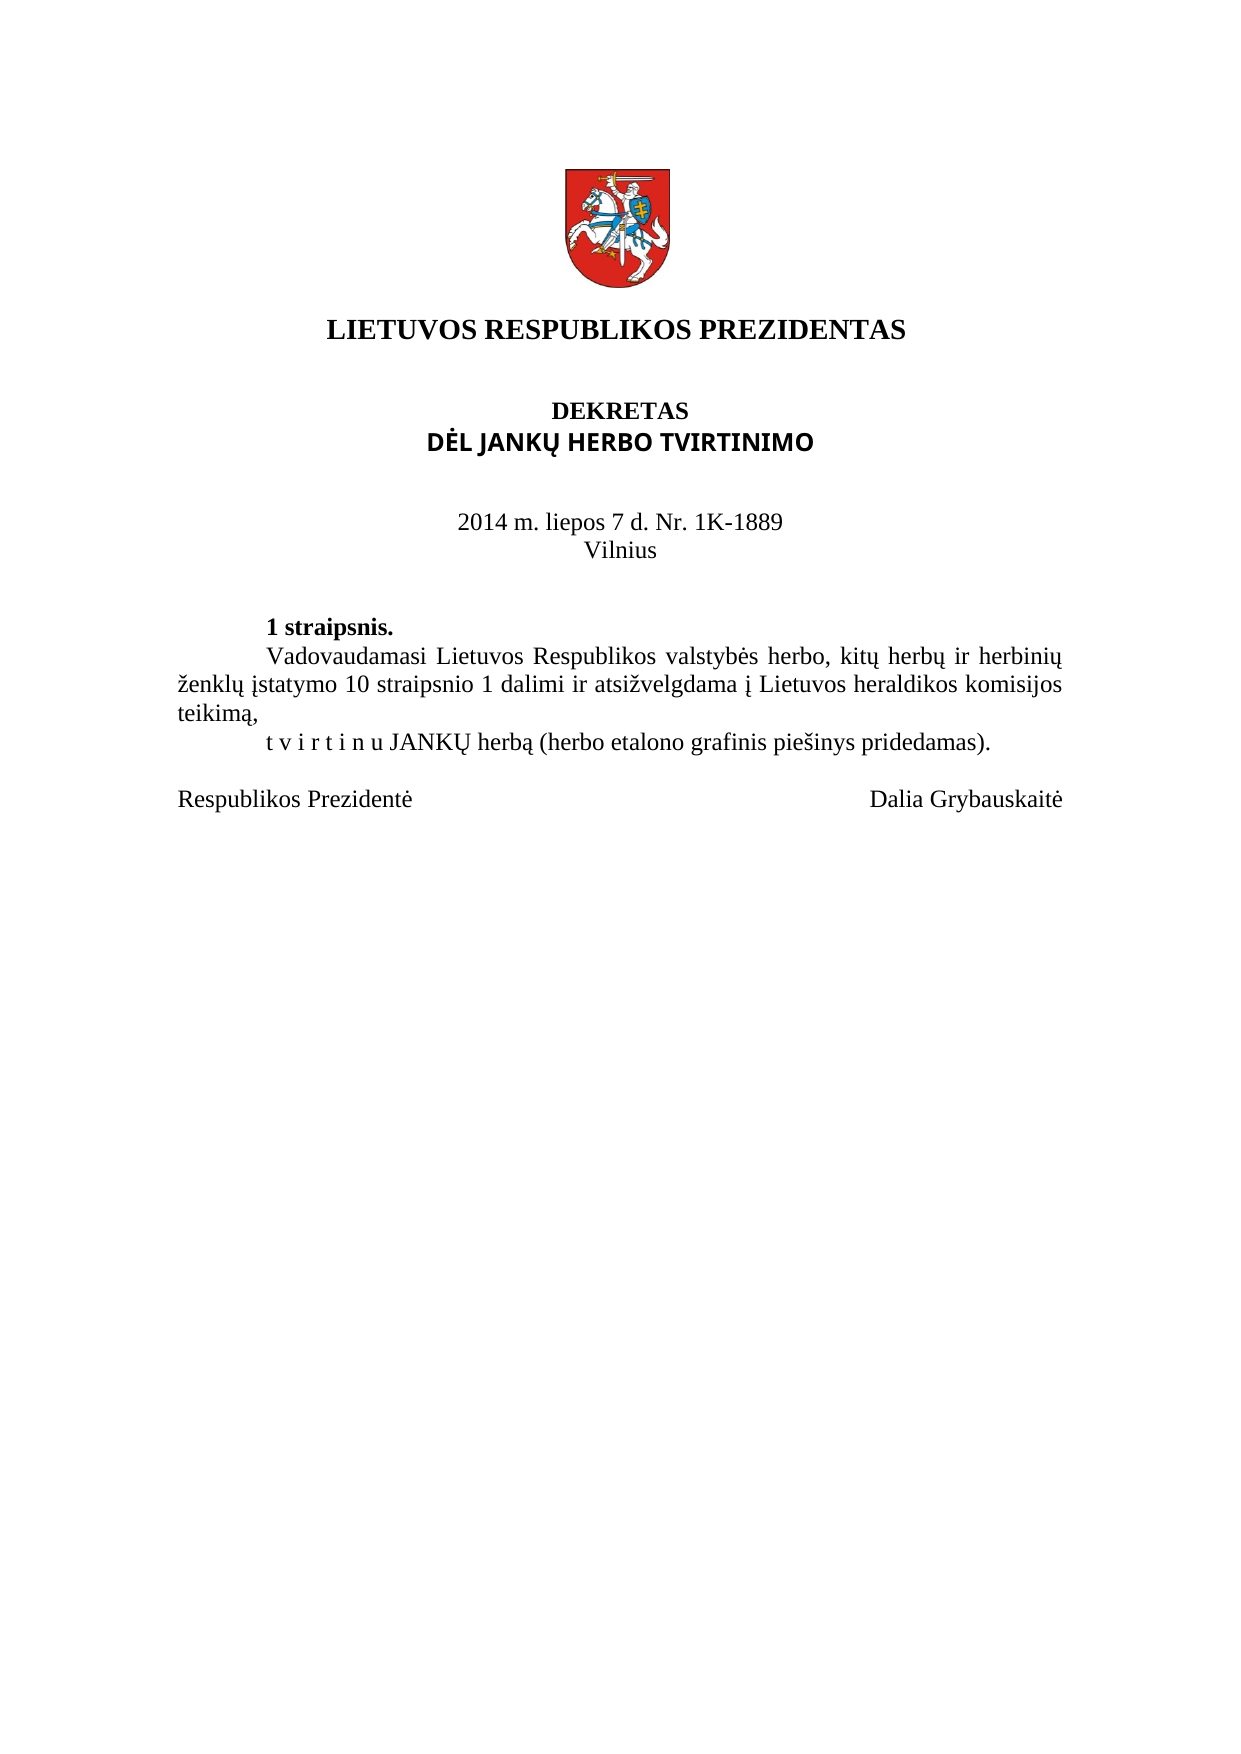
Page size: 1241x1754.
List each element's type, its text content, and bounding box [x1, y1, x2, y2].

text Vadovaudamasi Lietuvos Respublikos valstybės herbo, kitų herbų ir herbinių ženklų įstatymo 10 straipsnio 1 dalimi ir atsižvelgdama į Lietuvos heraldikos komisijos teikimą, [177, 641, 1063, 727]
text 2014 m. liepos 7 d. Nr. 1K-1889 [177, 507, 1063, 535]
text Respublikos Prezidentė Dalia Grybauskaitė [177, 784, 1063, 813]
text Dėl JANKŲ HERBO TVIRTINIMO [177, 424, 1063, 459]
text t v i r t i n u JANKŲ herbą (herbo etalono grafinis piešinys pridedamas). [177, 727, 1063, 756]
text 1 straipsnis. [177, 612, 1063, 641]
text DEKRETAS [177, 396, 1063, 424]
text LIETUVOS RESPUBLIKOS PREZIDENTAS [177, 312, 1063, 346]
text Vilnius [177, 535, 1063, 564]
